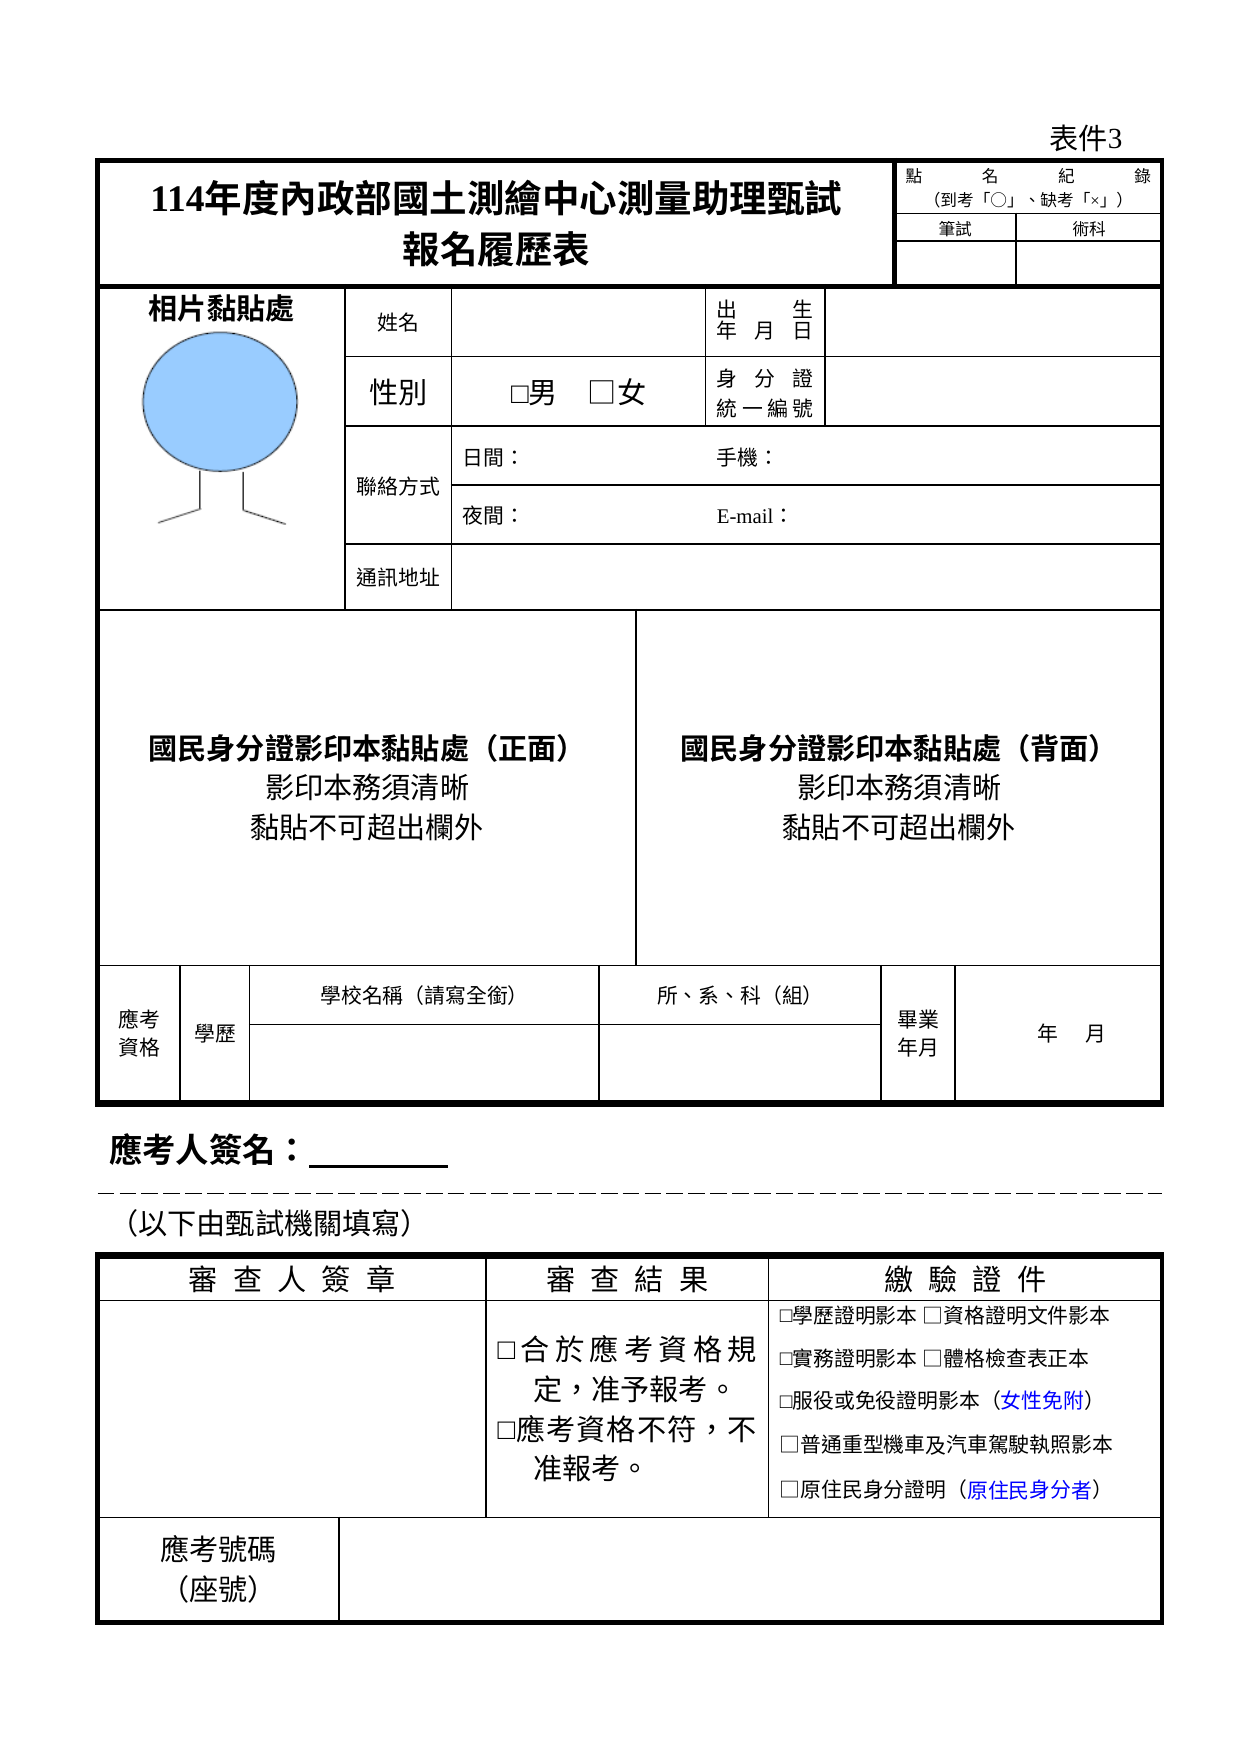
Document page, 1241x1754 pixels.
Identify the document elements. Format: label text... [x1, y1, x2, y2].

picture [138, 328, 304, 531]
table_cell 手機： [705, 427, 1160, 484]
table_cell 學歷 [181, 966, 249, 1100]
table_cell [250, 1025, 598, 1100]
table_cell 出生 年月日 [706, 289, 824, 356]
table_cell [600, 1025, 880, 1100]
table_cell 相片黏貼處 [100, 289, 344, 609]
table_cell 夜間： [452, 486, 705, 543]
table_cell 聯絡方式 [346, 427, 451, 543]
table_cell 畢業年月 [882, 966, 954, 1100]
table_header 114年度內政部國土測繪中心測量助理甄試 報名履歷表 [100, 163, 892, 284]
table_cell 年 月 [956, 966, 1160, 1100]
table_cell 日間： [452, 427, 705, 484]
table_cell [100, 1301, 485, 1517]
table_cell [897, 242, 1015, 284]
table_cell 身分證 統一編號 [706, 357, 824, 425]
table_cell 應考人簽名： [98, 1107, 1162, 1193]
table_cell [826, 357, 1160, 425]
table_cell 審 查 結 果 [487, 1259, 768, 1299]
table_cell □學歷證明影本 □資格證明文件影本 □實務證明影本 □體格檢查表正本 □服役或免役證明影本（女性免附） □普通重型機車及汽車駕駛執照影本 □原住民身分證明（原住民身分者） [769, 1301, 1160, 1517]
text 表件3 [118, 118, 1122, 158]
table_cell （以下由甄試機關填寫） [98, 1193, 1162, 1252]
table_cell 筆試 [897, 214, 1015, 240]
table_cell 國民身分證影印本黏貼處（正面） 影印本務須清晰 黏貼不可超出欄外 [100, 611, 635, 965]
table_cell 應考資格 [100, 966, 179, 1100]
table_cell E-mail： [705, 486, 1160, 543]
table_cell 所、系、科（組） [600, 966, 880, 1024]
table_cell [452, 545, 1160, 609]
table_cell 姓名 [346, 289, 451, 356]
table_cell 繳 驗 證 件 [769, 1259, 1160, 1299]
table_cell [340, 1518, 1160, 1620]
table_cell [452, 289, 705, 356]
table_header 點名紀錄 （到考「○」、缺考「×」） [897, 163, 1160, 212]
table_cell 審 查 人 簽 章 [100, 1259, 485, 1299]
table_cell [1017, 242, 1160, 284]
table_cell □男 □女 [452, 357, 705, 425]
table_cell 應考號碼 （座號） [100, 1518, 338, 1620]
table_cell 術科 [1017, 214, 1160, 240]
table_cell 國民身分證影印本黏貼處（背面） 影印本務須清晰 黏貼不可超出欄外 [637, 611, 1160, 965]
table_cell 學校名稱（請寫全銜） [250, 966, 598, 1024]
table_cell □合於應考資格規定，准予報考。 □應考資格不符，不准報考。 [487, 1301, 768, 1517]
table_cell 通訊地址 [346, 545, 451, 609]
table_cell 性別 [346, 357, 451, 425]
table_cell [826, 289, 1160, 356]
